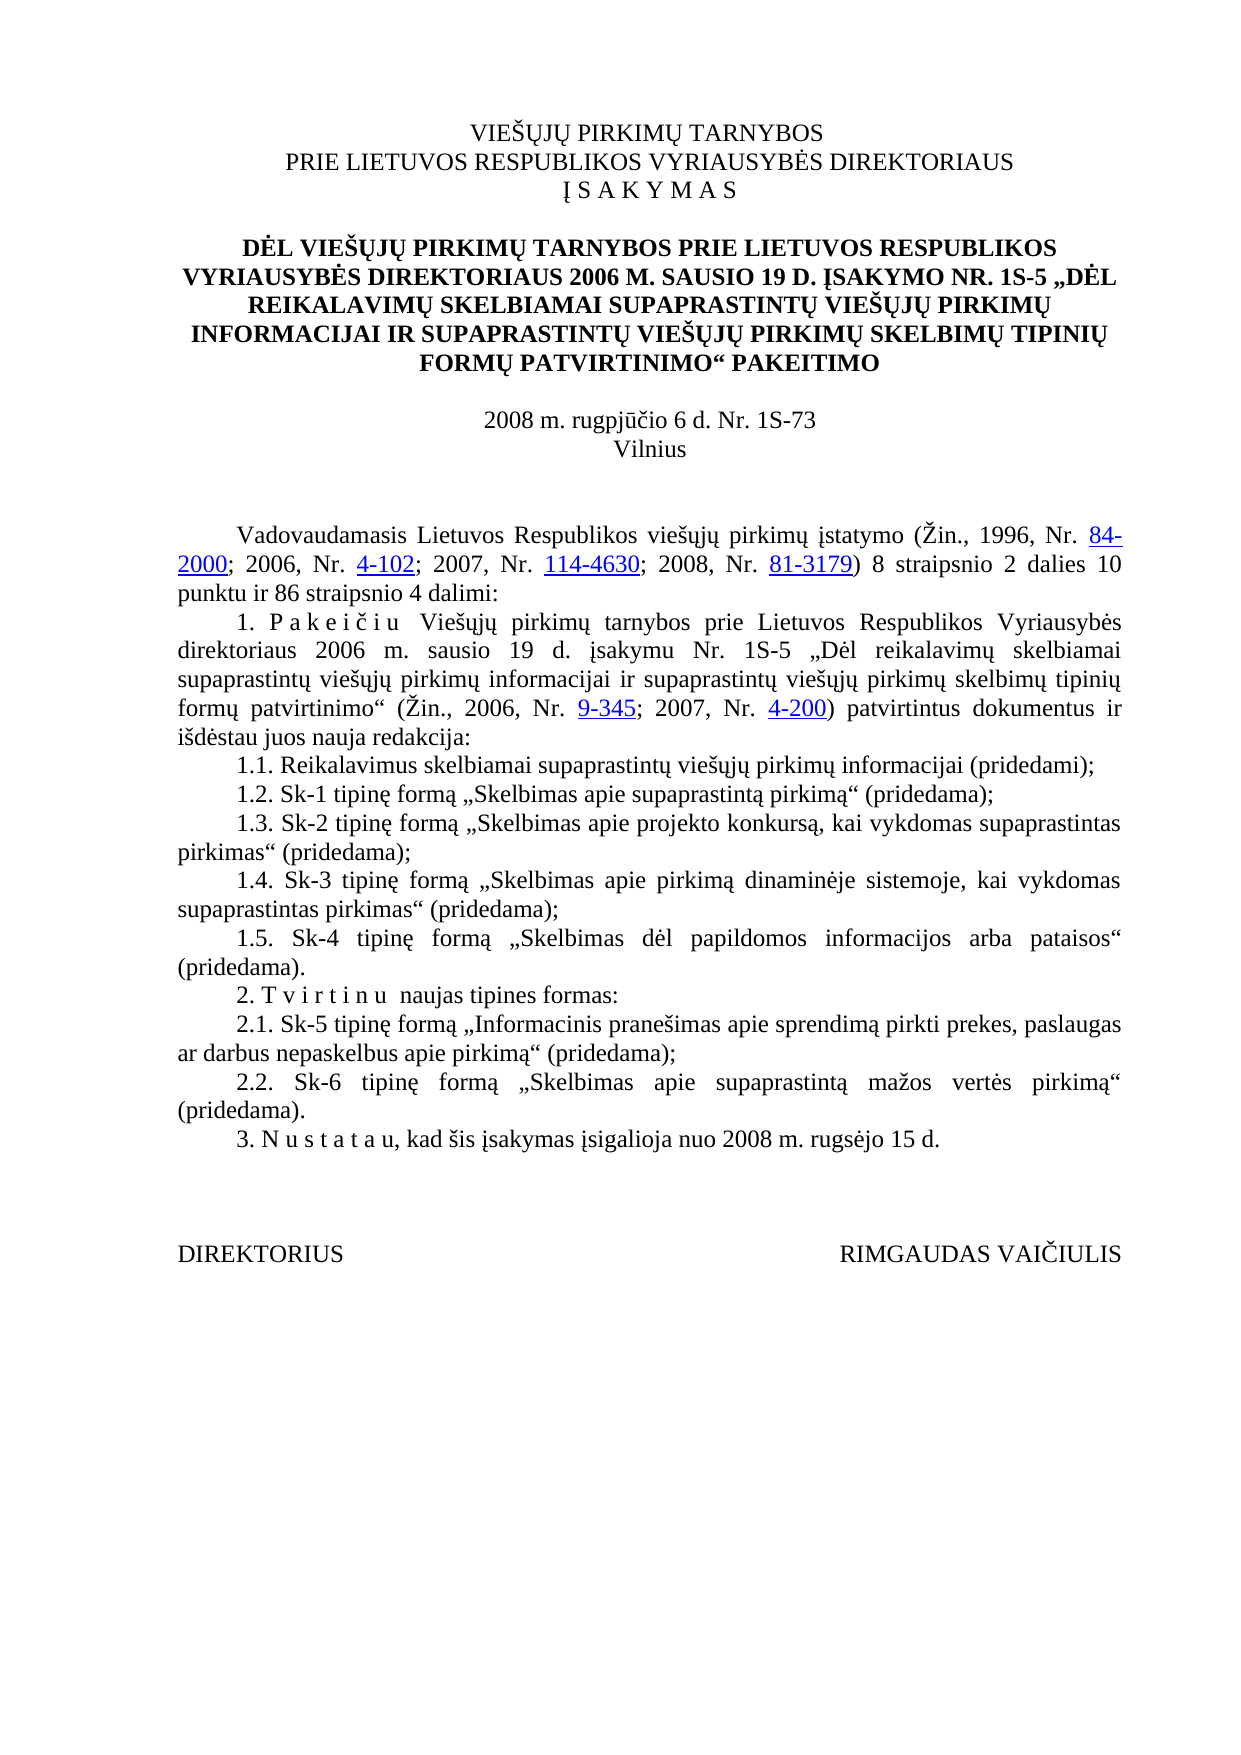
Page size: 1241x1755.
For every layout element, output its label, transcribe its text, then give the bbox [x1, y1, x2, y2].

text VIEŠŲJŲ PIRKIMŲ TARNYBOS PRIE LIETUVOS RESPUBLIKOS VYRIAUSYBĖS DIREKTORIAUS [177, 118, 1122, 176]
text ĮSAKYMAS [177, 176, 1122, 204]
text 2. Tvirtinu naujas tipines formas: [177, 981, 1122, 1009]
text DĖL VIEŠŲJŲ PIRKIMŲ TARNYBOS PRIE LIETUVOS RESPUBLIKOS VYRIAUSYBĖS DIREKTORIAUS 2006 M. SAUSIO 19 D. ĮSAKYMO NR. 1S-5 „DĖL REIKALAVIMŲ SKELBIAMAI SUPAPRASTINTŲ VIEŠŲJŲ PIRKIMŲ INFORMACIJAI IR SUPAPRASTINTŲ VIEŠŲJŲ PIRKIMŲ SKELBIMŲ TIPINIŲ FORMŲ PATVIRTINIMO“ PAKEITIMO [177, 233, 1122, 377]
text 3. Nustatau, kad šis įsakymas įsigalioja nuo 2008 m. rugsėjo 15 d. [177, 1124, 1122, 1153]
text 2.1. Sk-5 tipinę formą „Informacinis pranešimas apie sprendimą pirkti prekes, paslaugas ar darbus nepaskelbus apie pirkimą“ (pridedama); [177, 1009, 1122, 1067]
text 2008 m. rugpjūčio 6 d. Nr. 1S-73 [177, 406, 1122, 434]
text 1.5. Sk-4 tipinę formą „Skelbimas dėl papildomos informacijos arba pataisos“ (pridedama). [177, 923, 1122, 981]
text Vilnius [177, 434, 1122, 463]
text 1.2. Sk-1 tipinę formą „Skelbimas apie supaprastintą pirkimą“ (pridedama); [177, 779, 1122, 808]
text 1.1. Reikalavimus skelbiamai supaprastintų viešųjų pirkimų informacijai (pridedami); [177, 751, 1122, 779]
text 1.4. Sk-3 tipinę formą „Skelbimas apie pirkimą dinaminėje sistemoje, kai vykdomas supaprastintas pirkimas“ (pridedama); [177, 866, 1122, 923]
text DIREKTORIUS RIMGAUDAS VAIČIULIS [177, 1239, 1122, 1268]
text Vadovaudamasis Lietuvos Respublikos viešųjų pirkimų įstatymo (Žin., 1996, Nr. 84-2000; 2006, Nr. 4-102; 2007, Nr. 114-4630; 2008, Nr. 81-3179) 8 straipsnio 2 dalies 10 punktu ir 86 straipsnio 4 dalimi: [177, 521, 1122, 607]
text 1.3. Sk-2 tipinę formą „Skelbimas apie projekto konkursą, kai vykdomas supaprastintas pirkimas“ (pridedama); [177, 808, 1122, 866]
text 2.2. Sk-6 tipinę formą „Skelbimas apie supaprastintą mažos vertės pirkimą“ (pridedama). [177, 1067, 1122, 1124]
text 1. Pakeičiu Viešųjų pirkimų tarnybos prie Lietuvos Respublikos Vyriausybės direktoriaus 2006 m. sausio 19 d. įsakymu Nr. 1S-5 „Dėl reikalavimų skelbiamai supaprastintų viešųjų pirkimų informacijai ir supaprastintų viešųjų pirkimų skelbimų tipinių formų patvirtinimo“ (Žin., 2006, Nr. 9-345; 2007, Nr. 4-200) patvirtintus dokumentus ir išdėstau juos nauja redakcija: [177, 607, 1122, 751]
